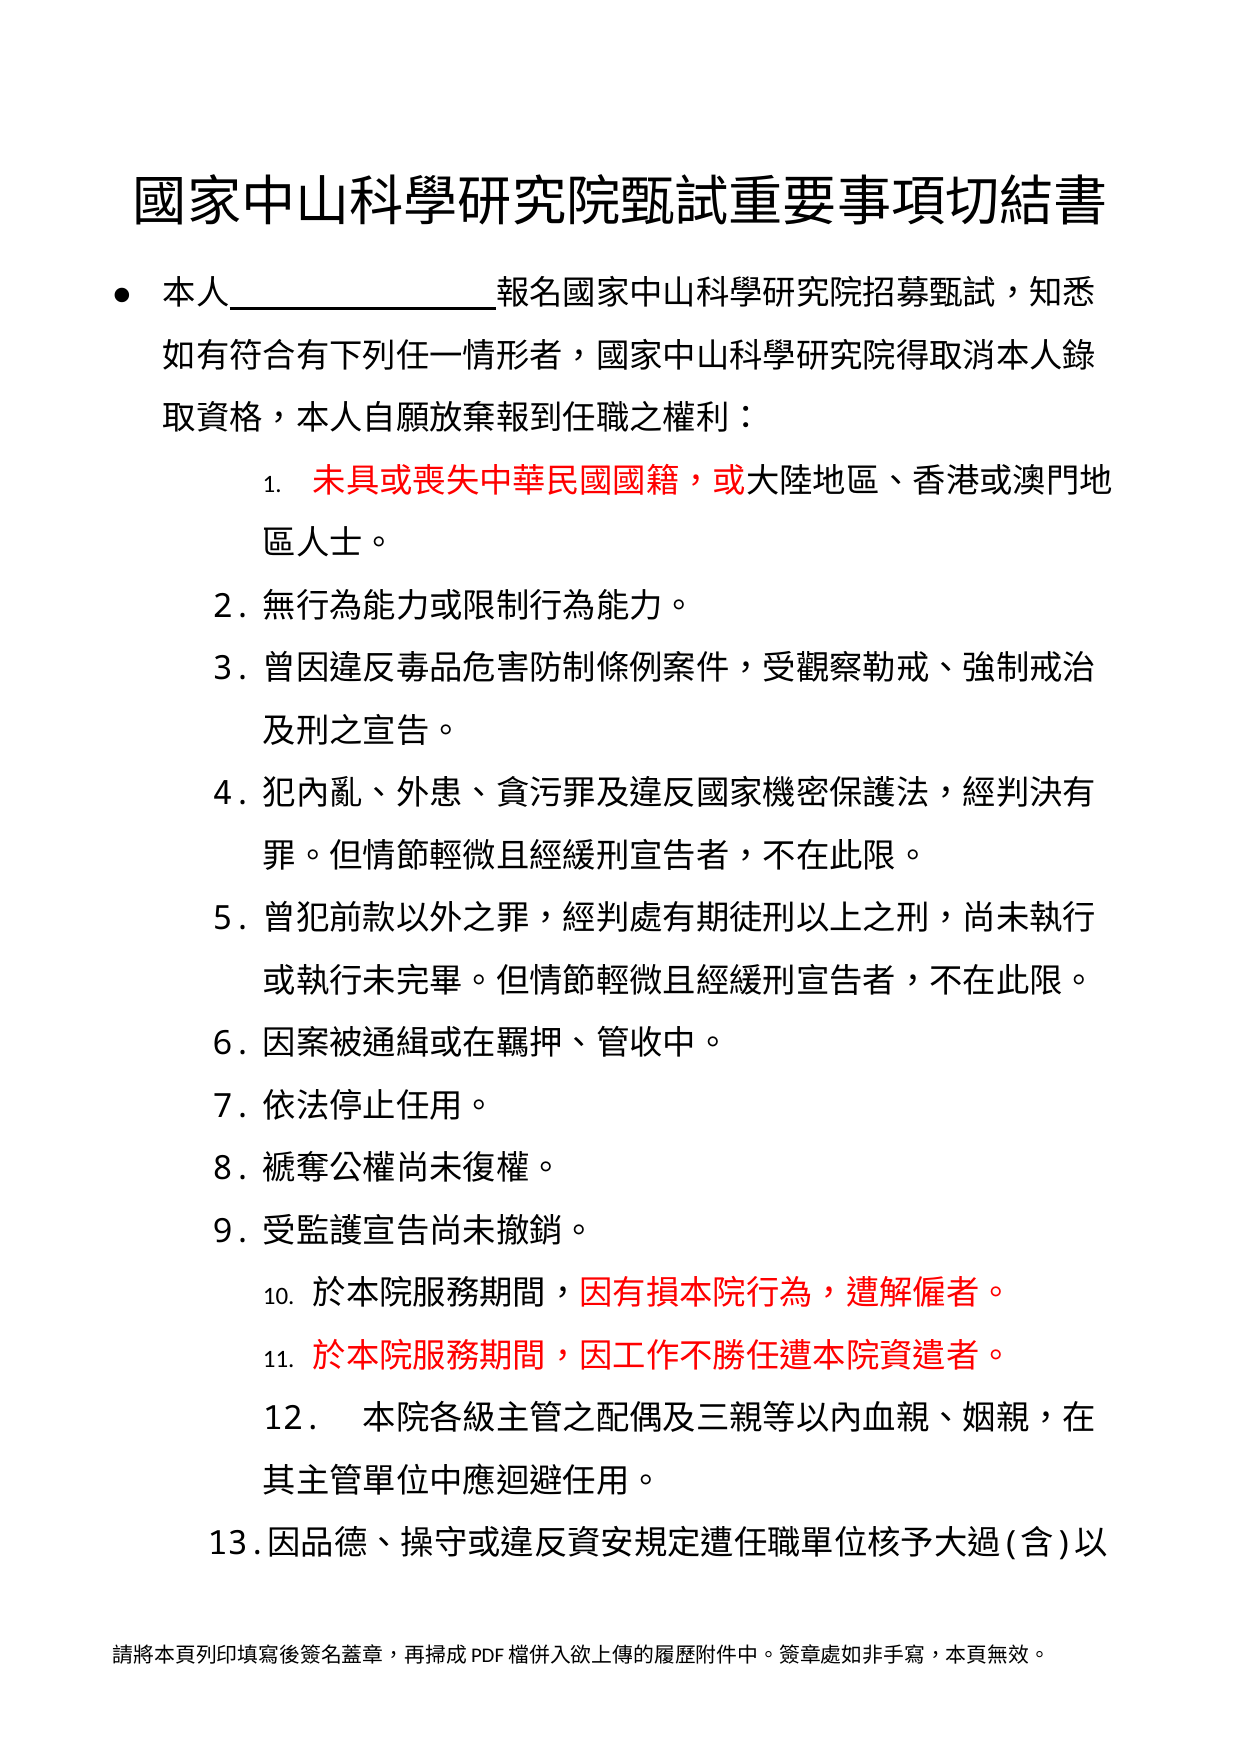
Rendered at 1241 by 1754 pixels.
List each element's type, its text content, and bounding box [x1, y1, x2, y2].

text 國家中山科學研究院甄試重要事項切結書 [112, 124, 1128, 249]
list 曾因違反毒品危害防制條例案件，受觀察勒戒、強制戒治及刑之宣告。 [212, 624, 1128, 749]
list 褫奪公權尚未復權。 [212, 1124, 1128, 1186]
list 於本院服務期間，因有損本院行為，遭解僱者。 [263, 1249, 1128, 1311]
list 曾犯前款以外之罪，經判處有期徒刑以上之刑，尚未執行或執行未完畢。但情節輕微且經緩刑宣告者，不在此限。 [212, 874, 1128, 999]
text 13.因品德、操守或違反資安規定遭任職單位核予大過(含)以 [207, 1499, 1128, 1561]
list 犯內亂、外患、貪污罪及違反國家機密保護法，經判決有罪。但情節輕微且經緩刑宣告者，不在此限。 [212, 749, 1128, 874]
list 依法停止任用。 [212, 1061, 1128, 1124]
list 本院各級主管之配偶及三親等以內血親、姻親，在其主管單位中應迴避任用。 [263, 1374, 1128, 1499]
list 於本院服務期間，因工作不勝任遭本院資遣者。 [263, 1311, 1128, 1374]
list 無行為能力或限制行為能力。 [212, 561, 1128, 624]
list 本人 報名國家中山科學研究院招募甄試，知悉如有符合有下列任一情形者，國家中山科學研究院得取消本人錄取資格，本人自願放棄報到任職之權利： [112, 249, 1128, 436]
list 因案被通緝或在羈押、管收中。 [212, 999, 1128, 1061]
list 未具或喪失中華民國國籍，或大陸地區、香港或澳門地區人士。 [262, 436, 1128, 561]
list 受監護宣告尚未撤銷。 [212, 1186, 1128, 1249]
